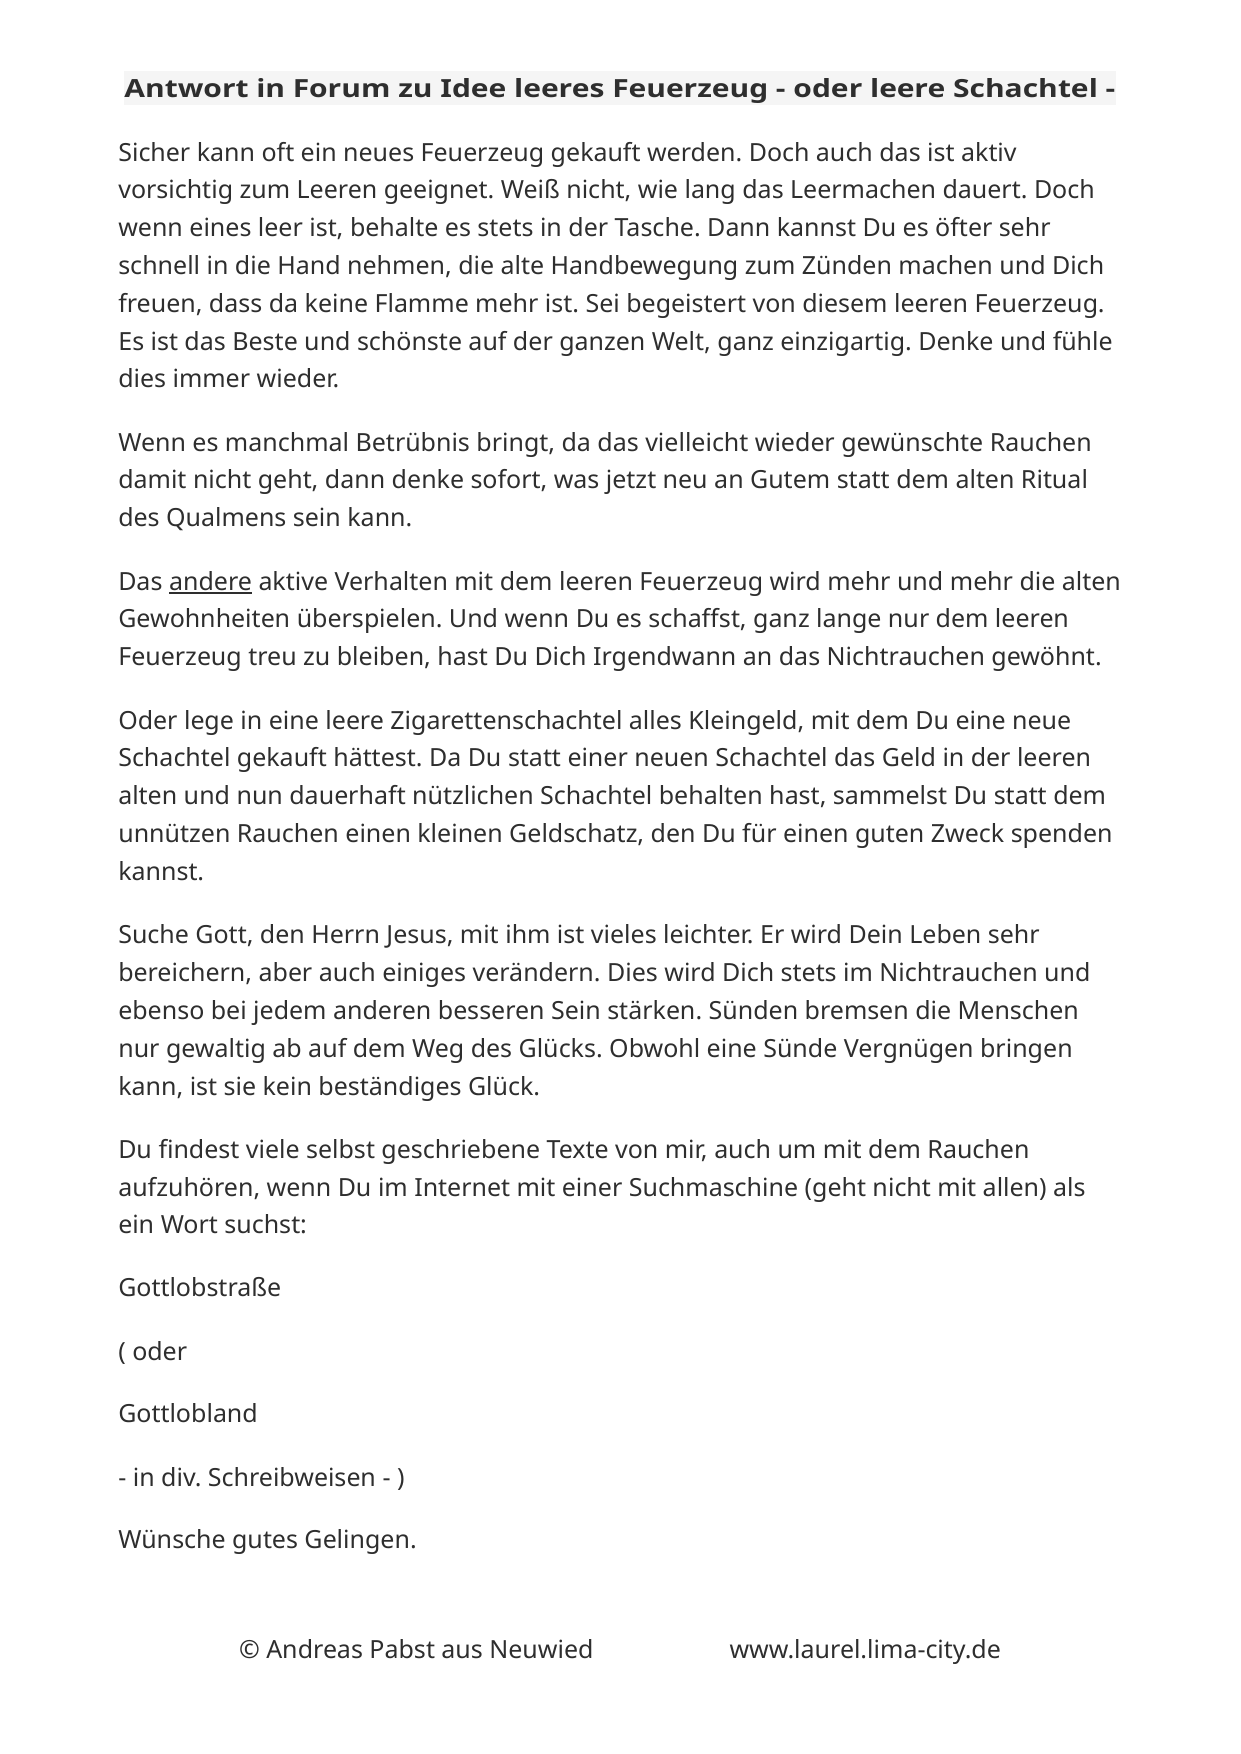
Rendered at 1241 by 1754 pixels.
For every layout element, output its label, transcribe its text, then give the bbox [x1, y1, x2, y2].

text ( oder [118, 1330, 1122, 1367]
text Antwort in Forum zu Idee leeres Feuerzeug - oder leere Schachtel - [118, 71, 1122, 105]
text Oder lege in eine leere Zigarettenschachtel alles Kleingeld, mit dem Du eine neue Schachtel gekauft hättest. Da Du statt einer neuen Schachtel das Geld in der leeren alten und nun dauerhaft nützlichen Schachtel behalten hast, sammelst Du statt dem unnützen Rauchen einen kleinen Geldschatz, den Du für einen guten Zweck spenden kannst. [118, 698, 1122, 888]
text Gottlobstraße [118, 1267, 1122, 1304]
text Gottlobland [118, 1393, 1122, 1430]
text Suche Gott, den Herrn Jesus, mit ihm ist vieles leichter. Er wird Dein Leben sehr bereichern, aber auch einiges verändern. Dies wird Dich stets im Nichtrauchen und ebenso bei jedem anderen besseren Sein stärken. Sünden bremsen die Menschen nur gewaltig ab auf dem Weg des Glücks. Obwohl eine Sünde Vergnügen bringen kann, ist sie kein beständiges Glück. [118, 913, 1122, 1102]
text Sicher kann oft ein neues Feuerzeug gekauft werden. Doch auch das ist aktiv vorsichtig zum Leeren geeignet. Weiß nicht, wie lang das Leermachen dauert. Doch wenn eines leer ist, behalte es stets in der Tasche. Dann kannst Du es öfter sehr schnell in die Hand nehmen, die alte Handbewegung zum Zünden machen und Dich freuen, dass da keine Flamme mehr ist. Sei begeistert von diesem leeren Feuerzeug. Es ist das Beste und schönste auf der ganzen Welt, ganz einzigartig. Denke und fühle dies immer wieder. [118, 130, 1122, 395]
text - in div. Schreibweisen - ) [118, 1456, 1122, 1493]
text Das andere aktive Verhalten mit dem leeren Feuerzeug wird mehr und mehr die alten Gewohnheiten überspielen. Und wenn Du es schaffst, ganz lange nur dem leeren Feuerzeug treu zu bleiben, hast Du Dich Irgendwann an das Nichtrauchen gewöhnt. [118, 559, 1122, 673]
text Du findest viele selbst geschriebene Texte von mir, auch um mit dem Rauchen aufzuhören, wenn Du im Internet mit einer Suchmaschine (geht nicht mit allen) als ein Wort suchst: [118, 1128, 1122, 1241]
text Wenn es manchmal Betrübnis bringt, da das vielleicht wieder gewünschte Rauchen damit nicht geht, dann denke sofort, was jetzt neu an Gutem statt dem alten Ritual des Qualmens sein kann. [118, 421, 1122, 534]
text © Andreas Pabst aus Neuwied www.laurel.lima-city.de [118, 1631, 1122, 1665]
text Wünsche gutes Gelingen. [118, 1519, 1122, 1556]
